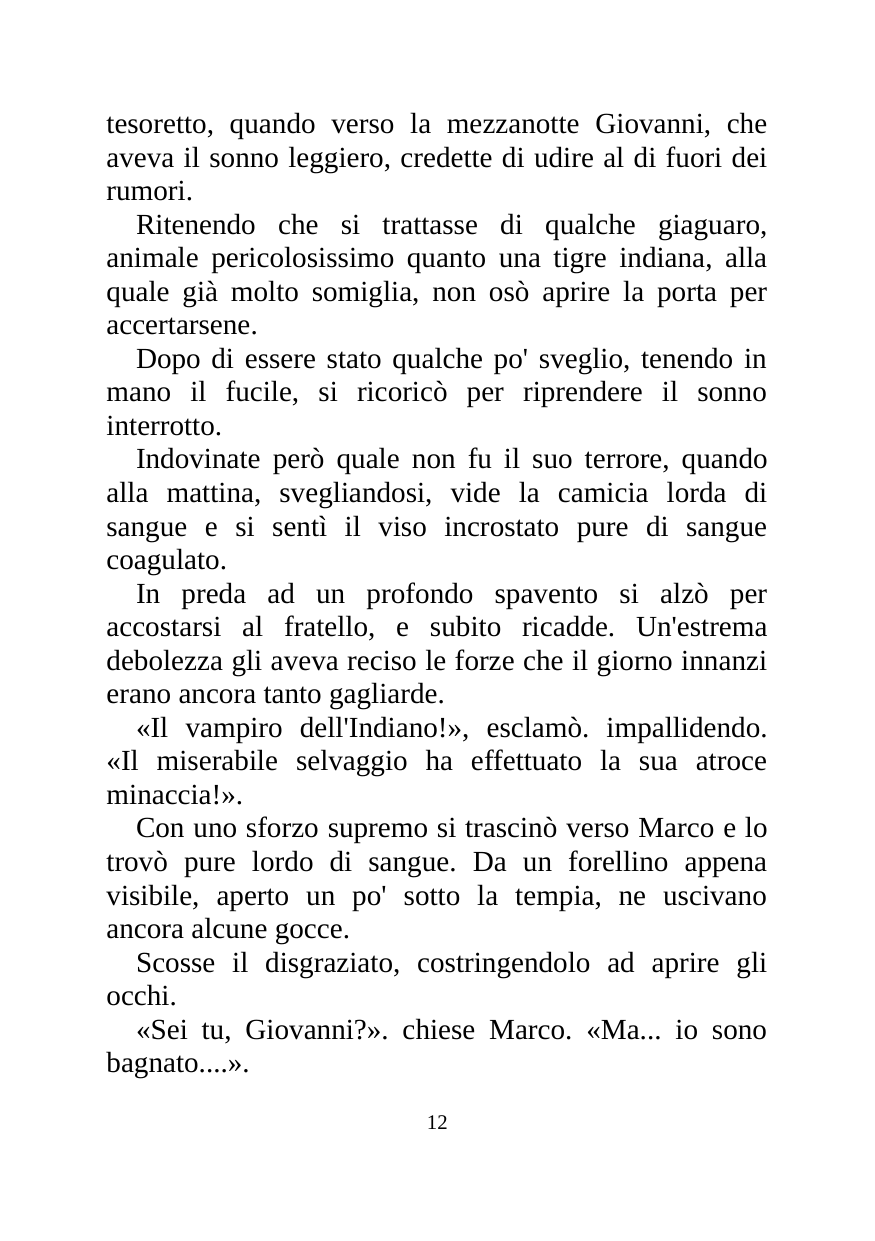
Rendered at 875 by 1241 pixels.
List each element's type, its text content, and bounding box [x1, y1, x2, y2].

text «Il vampiro dell'Indiano!», esclamò. impallidendo. «Il miserabile selvaggio ha effettuato la sua atroce minaccia!». [106, 710, 768, 811]
text Con uno sforzo supremo si trascinò verso Marco e lo trovò pure lordo di sangue. Da un forellino appena visibile, aperto un po' sotto la tempia, ne uscivano ancora alcune gocce. [106, 811, 768, 945]
text tesoretto, quando verso la mezzanotte Giovanni, che aveva il sonno leggiero, credette di udire al di fuori dei rumori. [106, 106, 768, 207]
text Dopo di essere stato qualche po' sveglio, tenendo in mano il fucile, si ricoricò per riprendere il sonno interrotto. [106, 341, 768, 442]
text «Sei tu, Giovanni?». chiese Marco. «Ma... io sono bagnato....». [106, 1012, 768, 1079]
text Indovinate però quale non fu il suo terrore, quando alla mattina, svegliandosi, vide la camicia lorda di sangue e si sentì il viso incrostato pure di sangue coagulato. [106, 442, 768, 576]
text Scosse il disgraziato, costringendolo ad aprire gli occhi. [106, 945, 768, 1012]
text Ritenendo che si trattasse di qualche giaguaro, animale pericolosissimo quanto una tigre indiana, alla quale già molto somiglia, non osò aprire la porta per accertarsene. [106, 207, 768, 341]
text In preda ad un profondo spavento si alzò per accostarsi al fratello, e subito ricadde. Un'estrema debolezza gli aveva reciso le forze che il giorno innanzi erano ancora tanto gagliarde. [106, 576, 768, 710]
